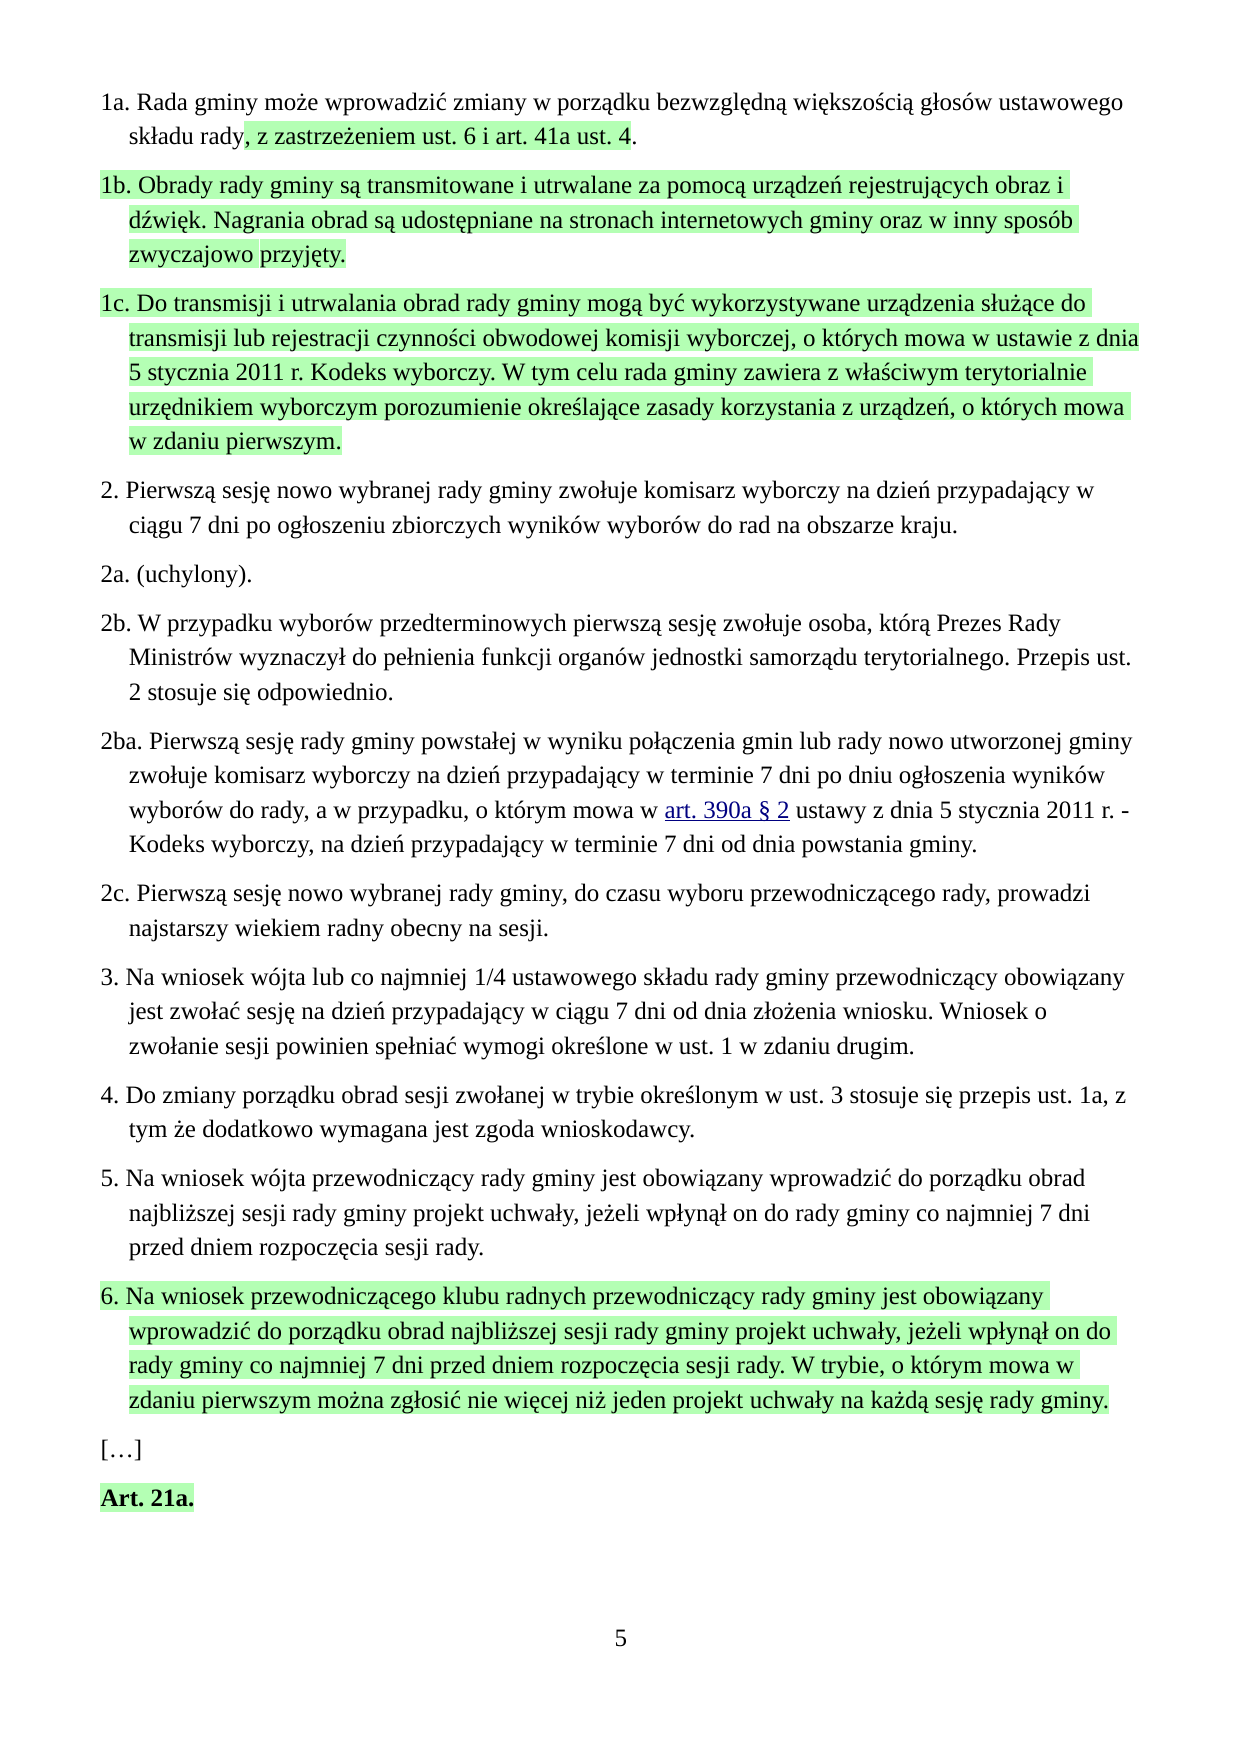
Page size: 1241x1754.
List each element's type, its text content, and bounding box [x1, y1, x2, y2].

text 3. Na wniosek wójta lub co najmniej 1/4 ustawowego składu rady gminy przewodniczący obowiązany jest zwołać sesję na dzień przypadający w ciągu 7 dni od dnia złożenia wniosku. Wniosek o zwołanie sesji powinien spełniać wymogi określone w ust. 1 w zdaniu drugim. [100, 962, 1141, 1059]
text 1a. Rada gminy może wprowadzić zmiany w porządku bezwzględną większością głosów ustawowego składu rady, z zastrzeżeniem ust. 6 i art. 41a ust. 4. [100, 87, 1141, 150]
text 4. Do zmiany porządku obrad sesji zwołanej w trybie określonym w ust. 3 stosuje się przepis ust. 1a, z tym że dodatkowo wymagana jest zgoda wnioskodawcy. [100, 1080, 1141, 1143]
text 1c. Do transmisji i utrwalania obrad rady gminy mogą być wykorzystywane urządzenia służące do transmisji lub rejestracji czynności obwodowej komisji wyborczej, o których mowa w ustawie z dnia 5 stycznia 2011 r. Kodeks wyborczy. W tym celu rada gminy zawiera z właściwym terytorialnie urzędnikiem wyborczym porozumienie określające zasady korzystania z urządzeń, o których mowa w zdaniu pierwszym. [100, 288, 1141, 455]
text Art. 21a. [100, 1483, 1141, 1512]
text 2ba. Pierwszą sesję rady gminy powstałej w wyniku połączenia gmin lub rady nowo utworzonej gminy zwołuje komisarz wyborczy na dzień przypadający w terminie 7 dni po dniu ogłoszenia wyników wyborów do rady, a w przypadku, o którym mowa w art. 390a § 2 ustawy z dnia 5 stycznia 2011 r. - Kodeks wyborczy, na dzień przypadający w terminie 7 dni od dnia powstania gminy. [100, 726, 1141, 858]
text 2a. (uchylony). [100, 559, 1141, 587]
text 2. Pierwszą sesję nowo wybranej rady gminy zwołuje komisarz wyborczy na dzień przypadający w ciągu 7 dni po ogłoszeniu zbiorczych wyników wyborów do rad na obszarze kraju. [100, 475, 1141, 538]
text 6. Na wniosek przewodniczącego klubu radnych przewodniczący rady gminy jest obowiązany wprowadzić do porządku obrad najbliższej sesji rady gminy projekt uchwały, jeżeli wpłynął on do rady gminy co najmniej 7 dni przed dniem rozpoczęcia sesji rady. W trybie, o którym mowa w zdaniu pierwszym można zgłosić nie więcej niż jeden projekt uchwały na każdą sesję rady gminy. [100, 1281, 1141, 1414]
text […] [100, 1434, 1141, 1463]
text 2c. Pierwszą sesję nowo wybranej rady gminy, do czasu wyboru przewodniczącego rady, prowadzi najstarszy wiekiem radny obecny na sesji. [100, 878, 1141, 942]
text 1b. Obrady rady gminy są transmitowane i utrwalane za pomocą urządzeń rejestrujących obraz i dźwięk. Nagrania obrad są udostępniane na stronach internetowych gminy oraz w inny sposób zwyczajowo przyjęty. [100, 170, 1141, 268]
text 5. Na wniosek wójta przewodniczący rady gminy jest obowiązany wprowadzić do porządku obrad najbliższej sesji rady gminy projekt uchwały, jeżeli wpłynął on do rady gminy co najmniej 7 dni przed dniem rozpoczęcia sesji rady. [100, 1163, 1141, 1261]
text 2b. W przypadku wyborów przedterminowych pierwszą sesję zwołuje osoba, którą Prezes Rady Ministrów wyznaczył do pełnienia funkcji organów jednostki samorządu terytorialnego. Przepis ust. 2 stosuje się odpowiednio. [100, 608, 1141, 706]
